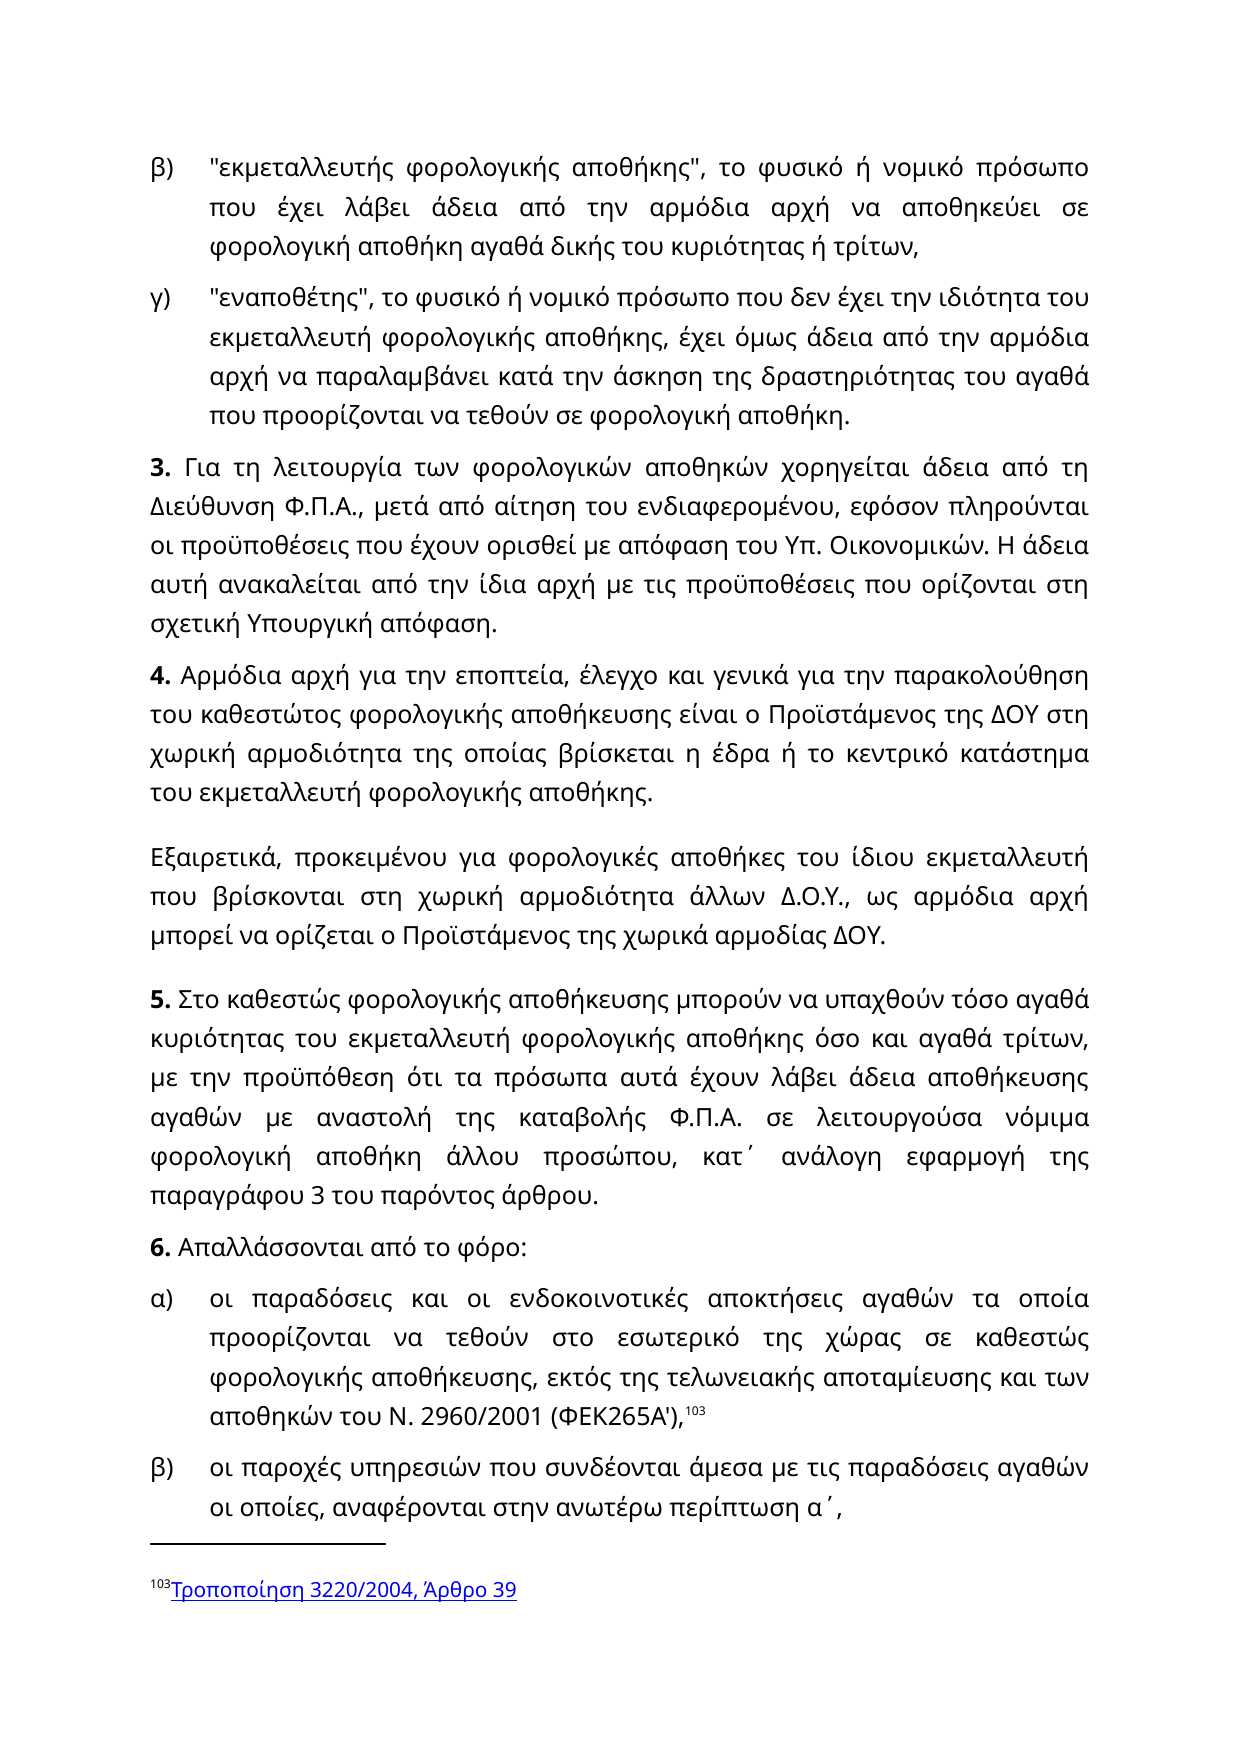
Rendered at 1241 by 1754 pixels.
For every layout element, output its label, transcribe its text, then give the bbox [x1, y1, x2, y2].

list β) οι παροχές υπηρεσιών που συνδέονται άμεσα με τις παραδόσεις αγαθών οι οποίες, αναφέρονται στην ανωτέρω περίπτωση α΄, [150, 1450, 1090, 1523]
text Τροποποίηση 3220/2004, Άρθρο 39 [150, 1576, 1090, 1604]
list α) οι παραδόσεις και οι ενδοκοινοτικές αποκτήσεις αγαθών τα οποία προορίζονται να τεθούν στο εσωτερικό της χώρας σε καθεστώς φορολογικής αποθήκευσης, εκτός της τελωνειακής αποταμίευσης και των αποθηκών του Ν. 2960/2001 (ΦΕΚ265Α'), [150, 1281, 1090, 1432]
text 6. Απαλλάσσονται από το φόρο: [150, 1229, 1090, 1263]
text Εξαιρετικά, προκειμένου για φορολογικές αποθήκες του ίδιου εκμεταλλευτή που βρίσκονται στη χωρική αρμοδιότητα άλλων Δ.Ο.Υ., ως αρμόδια αρχή μπορεί να ορίζεται ο Προϊστάμενος της χωρικά αρμοδίας ΔΟΥ. [150, 839, 1090, 952]
list β) "εκμεταλλευτής φορολογικής αποθήκης", το φυσικό ή νομικό πρόσωπο που έχει λάβει άδεια από την αρμόδια αρχή να αποθηκεύει σε φορολογική αποθήκη αγαθά δικής του κυριότητας ή τρίτων, [150, 150, 1090, 262]
text 3. Για τη λειτουργία των φορολογικών αποθηκών χορηγείται άδεια από τη Διεύθυνση Φ.Π.Α., μετά από αίτηση του ενδιαφερομένου, εφόσον πληρούνται οι προϋποθέσεις που έχουν ορισθεί με απόφαση του Υπ. Οικονομικών. Η άδεια αυτή ανακαλείται από την ίδια αρχή με τις προϋποθέσεις που ορίζονται στη σχετική Υπουργική απόφαση. [150, 449, 1090, 640]
text 5. Στο καθεστώς φορολογικής αποθήκευσης μπορούν να υπαχθούν τόσο αγαθά κυριότητας του εκμεταλλευτή φορολογικής αποθήκης όσο και αγαθά τρίτων, με την προϋπόθεση ότι τα πρόσωπα αυτά έχουν λάβει άδεια αποθήκευσης αγαθών με αναστολή της καταβολής Φ.Π.Α. σε λειτουργούσα νόμιμα φορολογική αποθήκη άλλου προσώπου, κατ΄ ανάλογη εφαρμογή της παραγράφου 3 του παρόντος άρθρου. [150, 982, 1090, 1212]
list γ) "εναποθέτης", το φυσικό ή νομικό πρόσωπο που δεν έχει την ιδιότητα του εκμεταλλευτή φορολογικής αποθήκης, έχει όμως άδεια από την αρμόδια αρχή να παραλαμ­βάνει κατά την άσκηση της δραστηριότητας του αγαθά που προορίζονται να τεθούν σε φορολογική αποθήκη. [150, 280, 1090, 432]
text 4. Αρμόδια αρχή για την εποπτεία, έλεγχο και γενικά για την παρακολούθηση του καθεστώτος φορολογικής αποθήκευσης είναι ο Προϊστάμενος της ΔΟΥ στη χωρική αρμοδιότητα της οποίας βρίσκεται η έδρα ή το κεντρικό κατάστημα του εκμεταλλευτή φορολογικής αποθήκης. [150, 657, 1090, 809]
